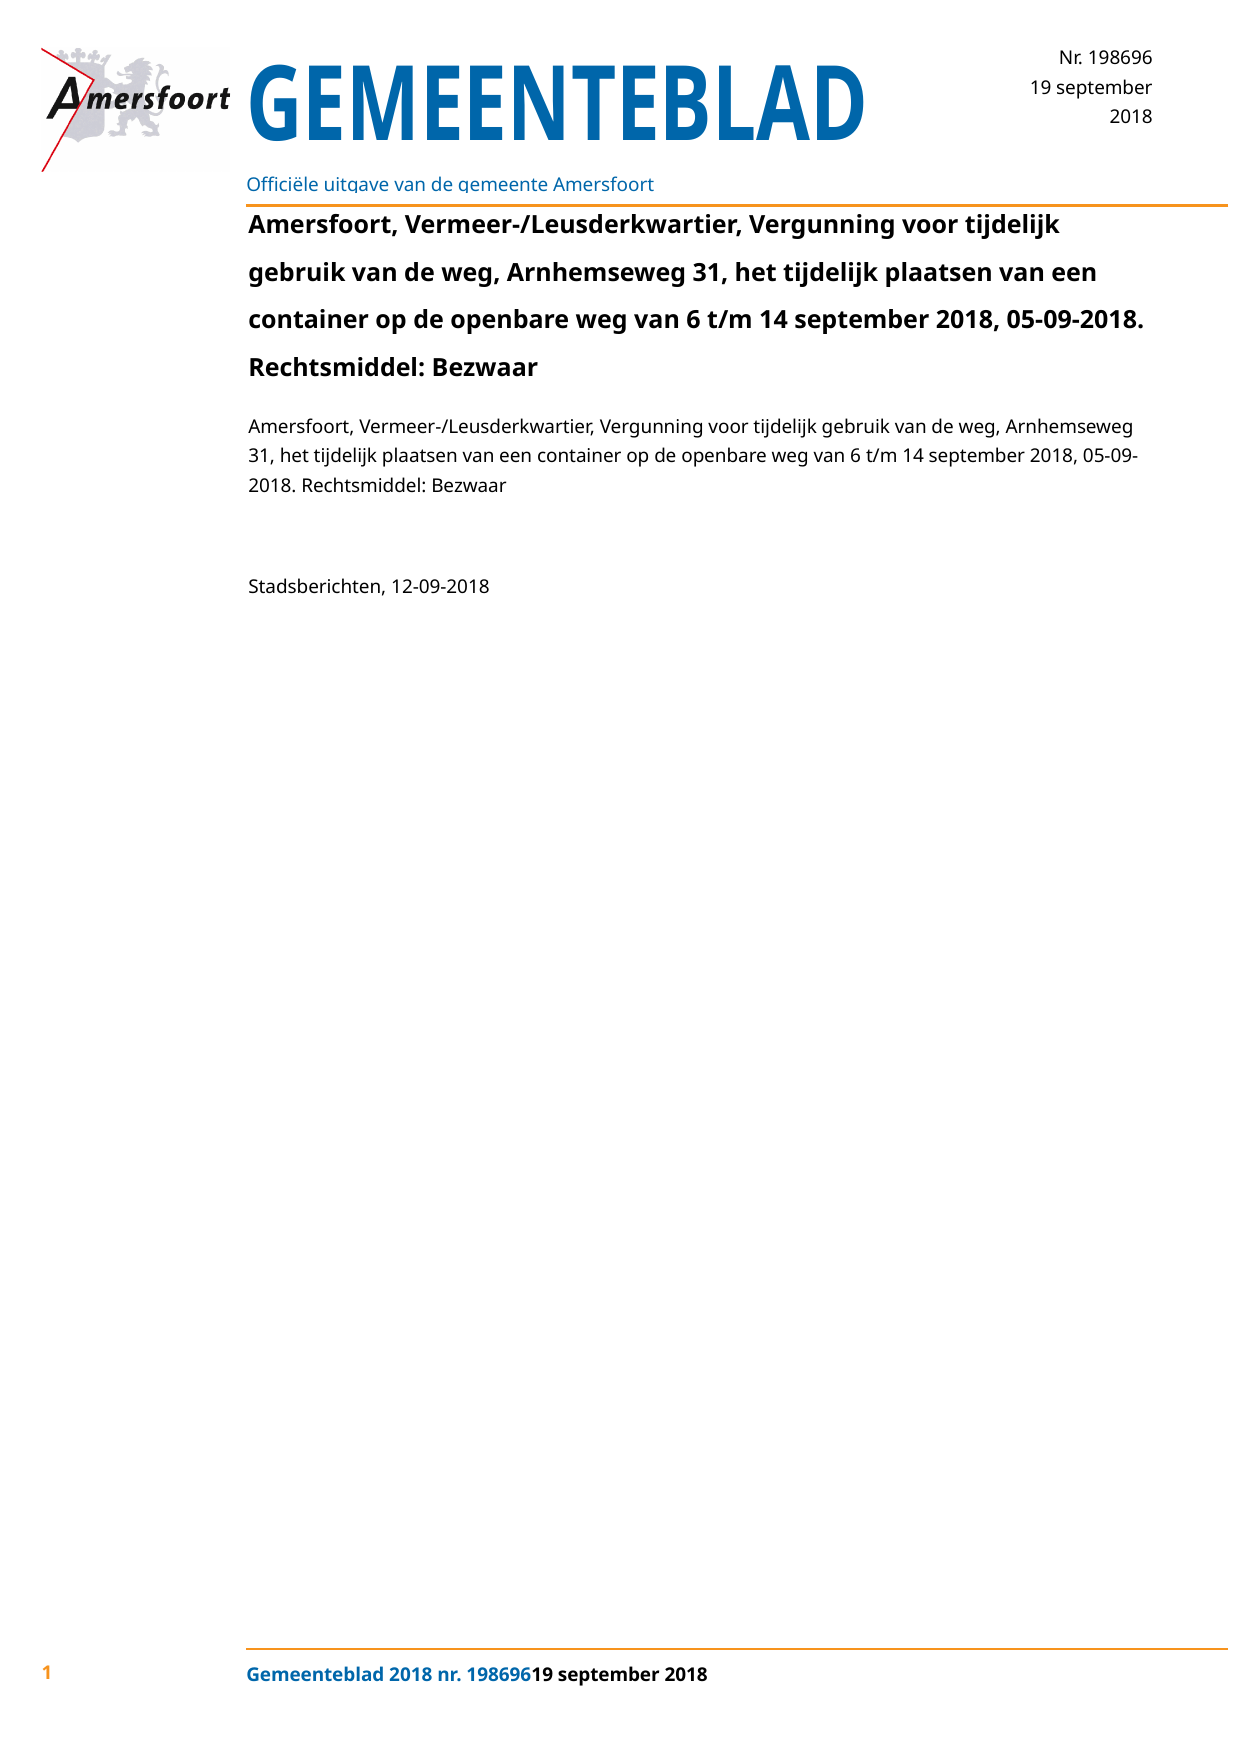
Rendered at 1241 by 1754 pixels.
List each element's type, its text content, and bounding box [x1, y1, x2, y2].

text Amersfoort, Vermeer-/Leusderkwartier, Vergunning voor tijdelijk gebruik van de weg, Arnhemseweg 31, het tijdelijk plaatsen van een container op de openbare weg van 6 t/m 14 september 2018, 05-09-2018. Rechtsmiddel: Bezwaar [248, 413, 1152, 498]
text Stadsberichten, 12-09-2018 [248, 573, 1152, 599]
text Amersfoort, Vermeer-/Leusderkwartier, Vergunning voor tijdelijk gebruik van de weg, Arnhemseweg 31, het tijdelijk plaatsen van een container op de openbare weg van 6 t/m 14 september 2018, 05-09-2018. Rechtsmiddel: Bezwaar [248, 207, 1152, 384]
picture [41, 47, 231, 172]
